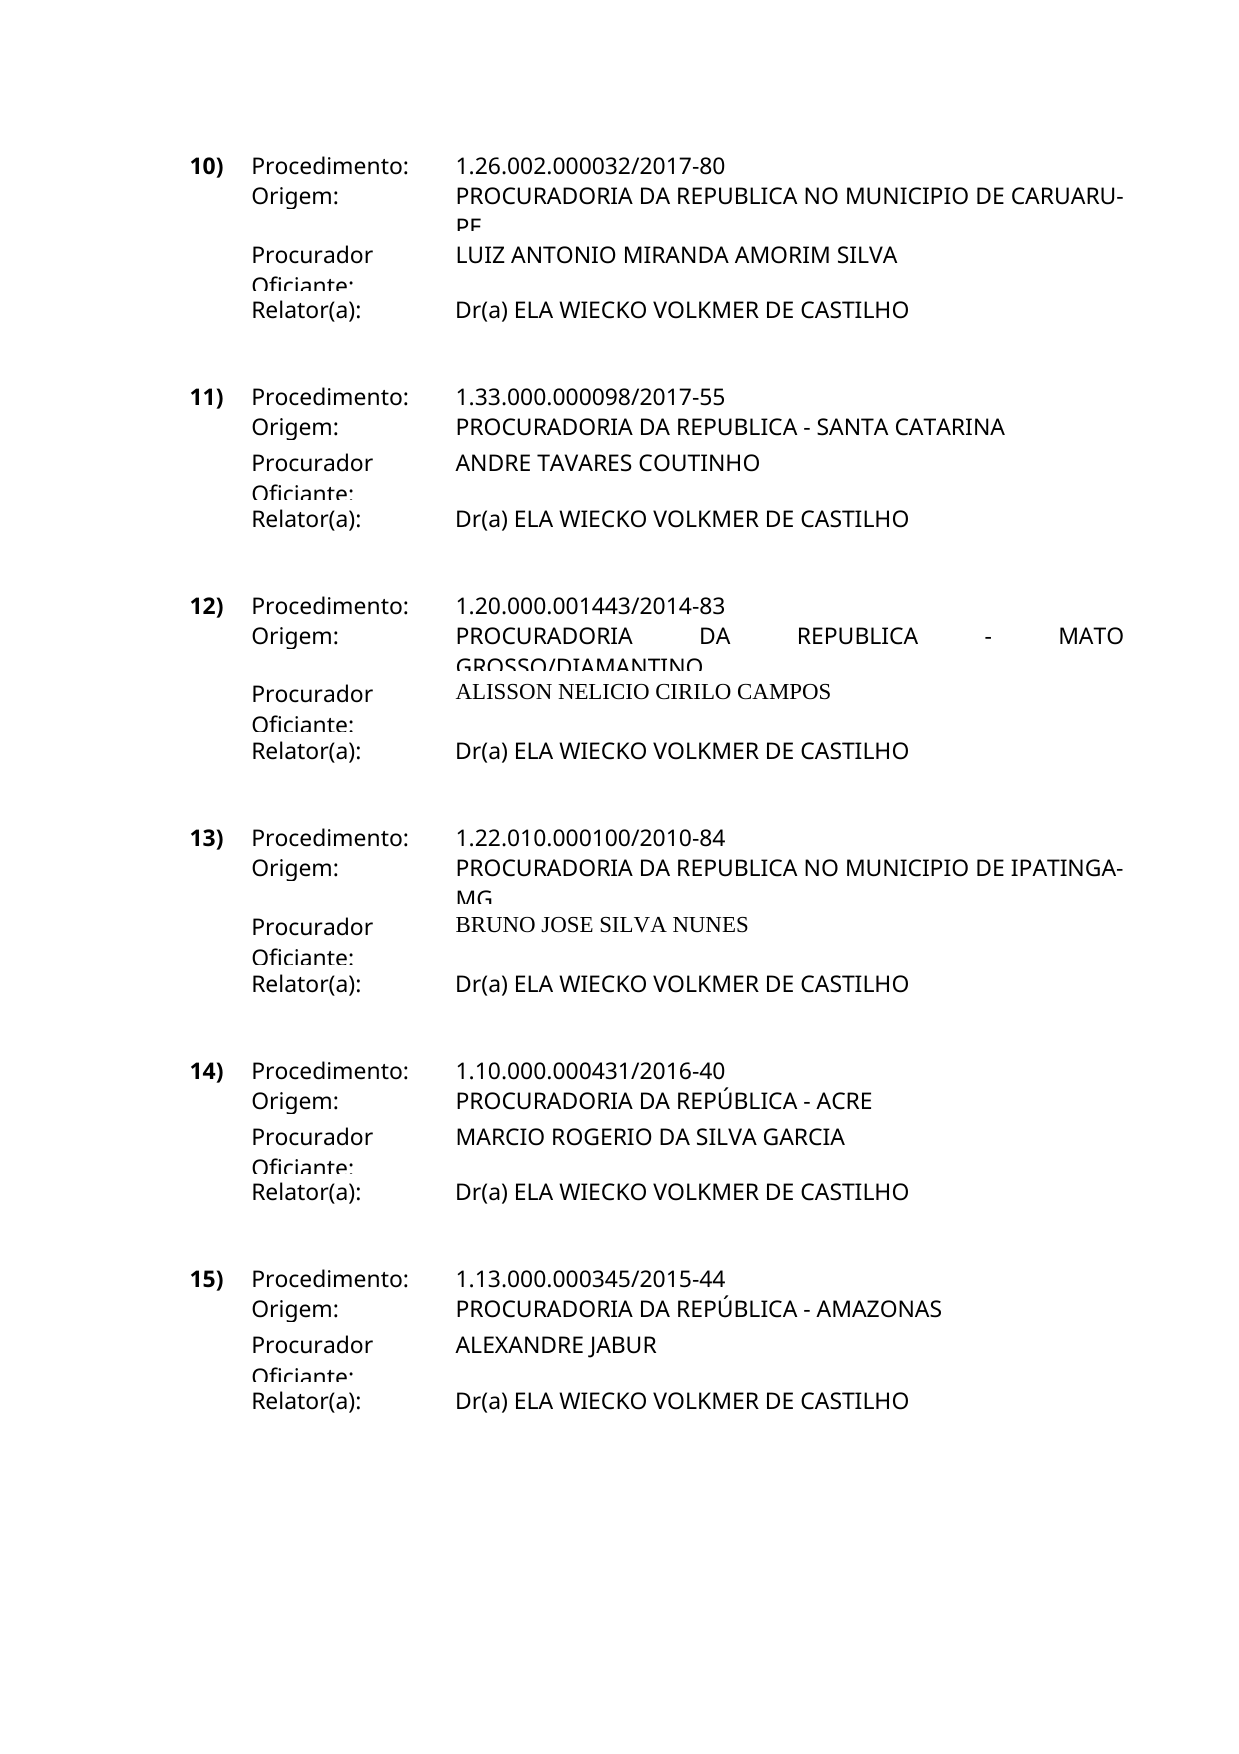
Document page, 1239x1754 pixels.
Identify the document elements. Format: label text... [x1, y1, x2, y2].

table_cell [251, 1322, 455, 1329]
table_cell [1125, 998, 1239, 1054]
table_cell 1.13.000.000345/2015-44 [455, 1263, 1124, 1292]
table_cell [1125, 533, 1239, 589]
table_cell [1125, 1322, 1239, 1329]
table_cell [0, 1055, 189, 1083]
table_cell [189, 180, 251, 208]
table_cell [0, 239, 189, 289]
table_cell [0, 1322, 189, 1329]
table_cell [455, 765, 1124, 822]
table_cell [455, 903, 1124, 911]
table_cell [1125, 1085, 1239, 1113]
table_cell [1125, 620, 1239, 648]
table_cell [0, 1085, 189, 1113]
table_cell [1125, 231, 1239, 238]
table_cell [251, 533, 455, 589]
table_cell [189, 231, 251, 238]
table_cell [189, 678, 251, 732]
table_cell 13) [189, 822, 251, 851]
table_cell [189, 239, 251, 289]
table_cell Procedimento: [251, 150, 455, 178]
table_cell [189, 852, 251, 881]
table_cell [1125, 447, 1239, 498]
table_cell [1125, 671, 1239, 678]
table_header Relator(a): [251, 294, 455, 323]
table_cell [1125, 765, 1239, 822]
table_cell Procurador Oficiante: [251, 911, 455, 964]
table_header Relator(a): [251, 1176, 455, 1205]
table_cell [0, 1113, 189, 1121]
table_header Dr(a) ELA WIECKO VOLKMER DE CASTILHO [455, 1385, 1122, 1413]
table_cell [251, 765, 455, 822]
table_cell [0, 150, 189, 178]
table_cell [0, 998, 189, 1054]
table_cell [0, 209, 189, 231]
table_cell [1125, 150, 1239, 178]
table_cell [189, 1293, 251, 1322]
table_cell Procurador Oficiante: [251, 239, 455, 291]
table_cell [1125, 239, 1239, 289]
table_cell [455, 671, 1124, 678]
table_cell [0, 648, 189, 671]
table_cell Origem: [251, 620, 455, 648]
table_header Relator(a): [251, 503, 455, 531]
table_cell Procedimento: [251, 1055, 455, 1083]
table_cell [1125, 590, 1239, 618]
table_cell 12) [189, 590, 251, 618]
table_cell Procurador Oficiante: [251, 1121, 455, 1173]
table_cell [455, 1322, 1124, 1329]
table_cell [455, 533, 1124, 589]
table_cell [189, 671, 251, 678]
table_cell [455, 1206, 1124, 1263]
table_header Dr(a) ELA WIECKO VOLKMER DE CASTILHO [455, 968, 1122, 996]
table_cell [1125, 1121, 1239, 1172]
table_cell Origem: [251, 180, 455, 208]
table_cell [1125, 1206, 1239, 1263]
table_cell [0, 324, 189, 381]
table_cell [0, 1176, 189, 1206]
table_cell MARCIO ROGERIO DA SILVA GARCIA [455, 1121, 1124, 1172]
table_cell ANDRE TAVARES COUTINHO [455, 447, 1124, 498]
table_cell [455, 998, 1124, 1054]
table_cell [0, 1263, 189, 1292]
table_cell [189, 1385, 251, 1415]
table_cell PROCURADORIA DA REPUBLICA - MATO GROSSO/DIAMANTINO [455, 620, 1124, 671]
table_cell [0, 678, 189, 732]
table_cell [1125, 1055, 1239, 1083]
table_cell PROCURADORIA DA REPUBLICA NO MUNICIPIO DE IPATINGA-MG [455, 852, 1124, 903]
table_cell LUIZ ANTONIO MIRANDA AMORIM SILVA [455, 239, 1124, 289]
table_header Dr(a) ELA WIECKO VOLKMER DE CASTILHO [455, 735, 1122, 764]
table_cell [189, 1085, 251, 1113]
table_cell [189, 620, 251, 648]
table_cell [251, 324, 455, 381]
table_cell [189, 447, 251, 498]
table_cell [0, 294, 189, 324]
table_cell [1125, 903, 1239, 911]
table_cell Origem: [251, 411, 455, 439]
table_cell [1125, 440, 1239, 447]
table_cell [189, 440, 251, 447]
table_cell [189, 209, 251, 231]
table_cell 1.26.002.000032/2017-80 [455, 150, 1124, 178]
table_cell [189, 648, 251, 671]
table_cell [1125, 968, 1239, 998]
table_cell [0, 765, 189, 822]
table_cell [189, 911, 251, 964]
table_cell [0, 1121, 189, 1172]
table_cell Procurador Oficiante: [251, 447, 455, 499]
table_cell 1.10.000.000431/2016-40 [455, 1055, 1124, 1083]
table_cell [1125, 1113, 1239, 1121]
table_cell [251, 648, 455, 671]
table_header [189, 0, 251, 150]
table_cell [1125, 381, 1239, 409]
table_cell [1125, 852, 1239, 881]
table_header Relator(a): [251, 1385, 455, 1413]
table_cell [455, 324, 1124, 381]
table_cell [189, 1206, 251, 1263]
table_cell 1.22.010.000100/2010-84 [455, 822, 1124, 851]
table_cell ALISSON NELICIO CIRILO CAMPOS [455, 678, 1124, 732]
table_cell [251, 231, 455, 238]
table_cell [1125, 1329, 1239, 1380]
table_cell [1125, 1293, 1239, 1322]
table_cell [189, 735, 251, 765]
table_cell 1.33.000.000098/2017-55 [455, 381, 1124, 409]
table_cell [0, 231, 189, 238]
table_cell [0, 822, 189, 851]
table_cell Origem: [251, 1085, 455, 1113]
table_cell [1125, 503, 1239, 533]
table_cell [251, 881, 455, 903]
table_cell [189, 968, 251, 998]
table_cell [189, 765, 251, 822]
table_cell [251, 440, 455, 447]
table_header [0, 0, 189, 150]
table_cell Procurador Oficiante: [251, 1329, 455, 1382]
table_cell [1125, 180, 1239, 208]
table_cell [0, 1293, 189, 1322]
table_cell [189, 881, 251, 903]
table_cell [1125, 735, 1239, 765]
table_cell [1125, 881, 1239, 903]
table_cell [251, 903, 455, 911]
table_header Dr(a) ELA WIECKO VOLKMER DE CASTILHO [455, 294, 1122, 323]
table_cell [0, 381, 189, 409]
table_cell [0, 1206, 189, 1263]
table_cell ALEXANDRE JABUR [455, 1329, 1124, 1380]
table_cell [0, 671, 189, 678]
table_header Dr(a) ELA WIECKO VOLKMER DE CASTILHO [455, 1176, 1122, 1205]
table_cell [1125, 324, 1239, 381]
table_cell 10) [189, 150, 251, 178]
table_cell [0, 881, 189, 903]
table_cell [0, 180, 189, 208]
table_cell [1125, 411, 1239, 439]
table_cell PROCURADORIA DA REPUBLICA NO MUNICIPIO DE CARUARU-PE [455, 180, 1124, 231]
table_cell BRUNO JOSE SILVA NUNES [455, 911, 1124, 964]
table_cell [189, 324, 251, 381]
table_cell [0, 620, 189, 648]
table_cell [251, 998, 455, 1054]
table_cell [1125, 648, 1239, 671]
table_cell Procedimento: [251, 381, 455, 409]
table_cell PROCURADORIA DA REPÚBLICA - AMAZONAS [455, 1293, 1124, 1322]
table_cell [1125, 209, 1239, 231]
table_cell [455, 440, 1124, 447]
table_header Relator(a): [251, 968, 455, 996]
table_cell [251, 1113, 455, 1121]
table_cell [189, 533, 251, 589]
table_cell [251, 1206, 455, 1263]
table_cell [0, 852, 189, 881]
table_cell Origem: [251, 1293, 455, 1322]
table_cell [0, 447, 189, 498]
table_cell [0, 911, 189, 964]
table_cell [1125, 294, 1239, 324]
table_cell [1125, 822, 1239, 851]
table_cell [1125, 1263, 1239, 1292]
table_cell Procedimento: [251, 822, 455, 851]
table_cell PROCURADORIA DA REPÚBLICA - ACRE [455, 1085, 1124, 1113]
table_cell [0, 590, 189, 618]
table_cell 1.20.000.001443/2014-83 [455, 590, 1124, 618]
table_cell [455, 231, 1124, 238]
table_cell [251, 209, 455, 231]
table_cell [0, 533, 189, 589]
table_cell [0, 968, 189, 998]
table_cell Procurador Oficiante: [251, 678, 455, 732]
table_header Dr(a) ELA WIECKO VOLKMER DE CASTILHO [455, 503, 1122, 531]
table_cell Procedimento: [251, 590, 455, 618]
table_cell [1125, 1385, 1239, 1415]
table_cell Procedimento: [251, 1263, 455, 1292]
table_cell 14) [189, 1055, 251, 1083]
table_cell [189, 1113, 251, 1121]
table_cell PROCURADORIA DA REPUBLICA - SANTA CATARINA [455, 411, 1124, 439]
table_cell [189, 1121, 251, 1172]
table_header [251, 0, 455, 150]
table_cell [189, 503, 251, 533]
table_cell 11) [189, 381, 251, 409]
table_cell [189, 998, 251, 1054]
table_cell [0, 1329, 189, 1380]
table_cell [0, 903, 189, 911]
table_cell [189, 1329, 251, 1380]
table_cell [0, 735, 189, 765]
table_cell [189, 1176, 251, 1206]
table_cell Origem: [251, 852, 455, 881]
table_header [1125, 0, 1239, 150]
table_header Relator(a): [251, 735, 455, 764]
table_cell [455, 1113, 1124, 1121]
table_cell [251, 671, 455, 678]
table_cell [0, 440, 189, 447]
table_header [455, 0, 1124, 150]
table_cell [189, 411, 251, 439]
table_cell [1125, 911, 1239, 964]
table_cell [1125, 1176, 1239, 1206]
table_cell [189, 1322, 251, 1329]
table_cell 15) [189, 1263, 251, 1292]
table_cell [189, 903, 251, 911]
table_cell [0, 503, 189, 533]
table_cell [0, 1385, 189, 1415]
table_cell [1125, 678, 1239, 732]
table_cell [0, 411, 189, 439]
table_cell [189, 294, 251, 324]
